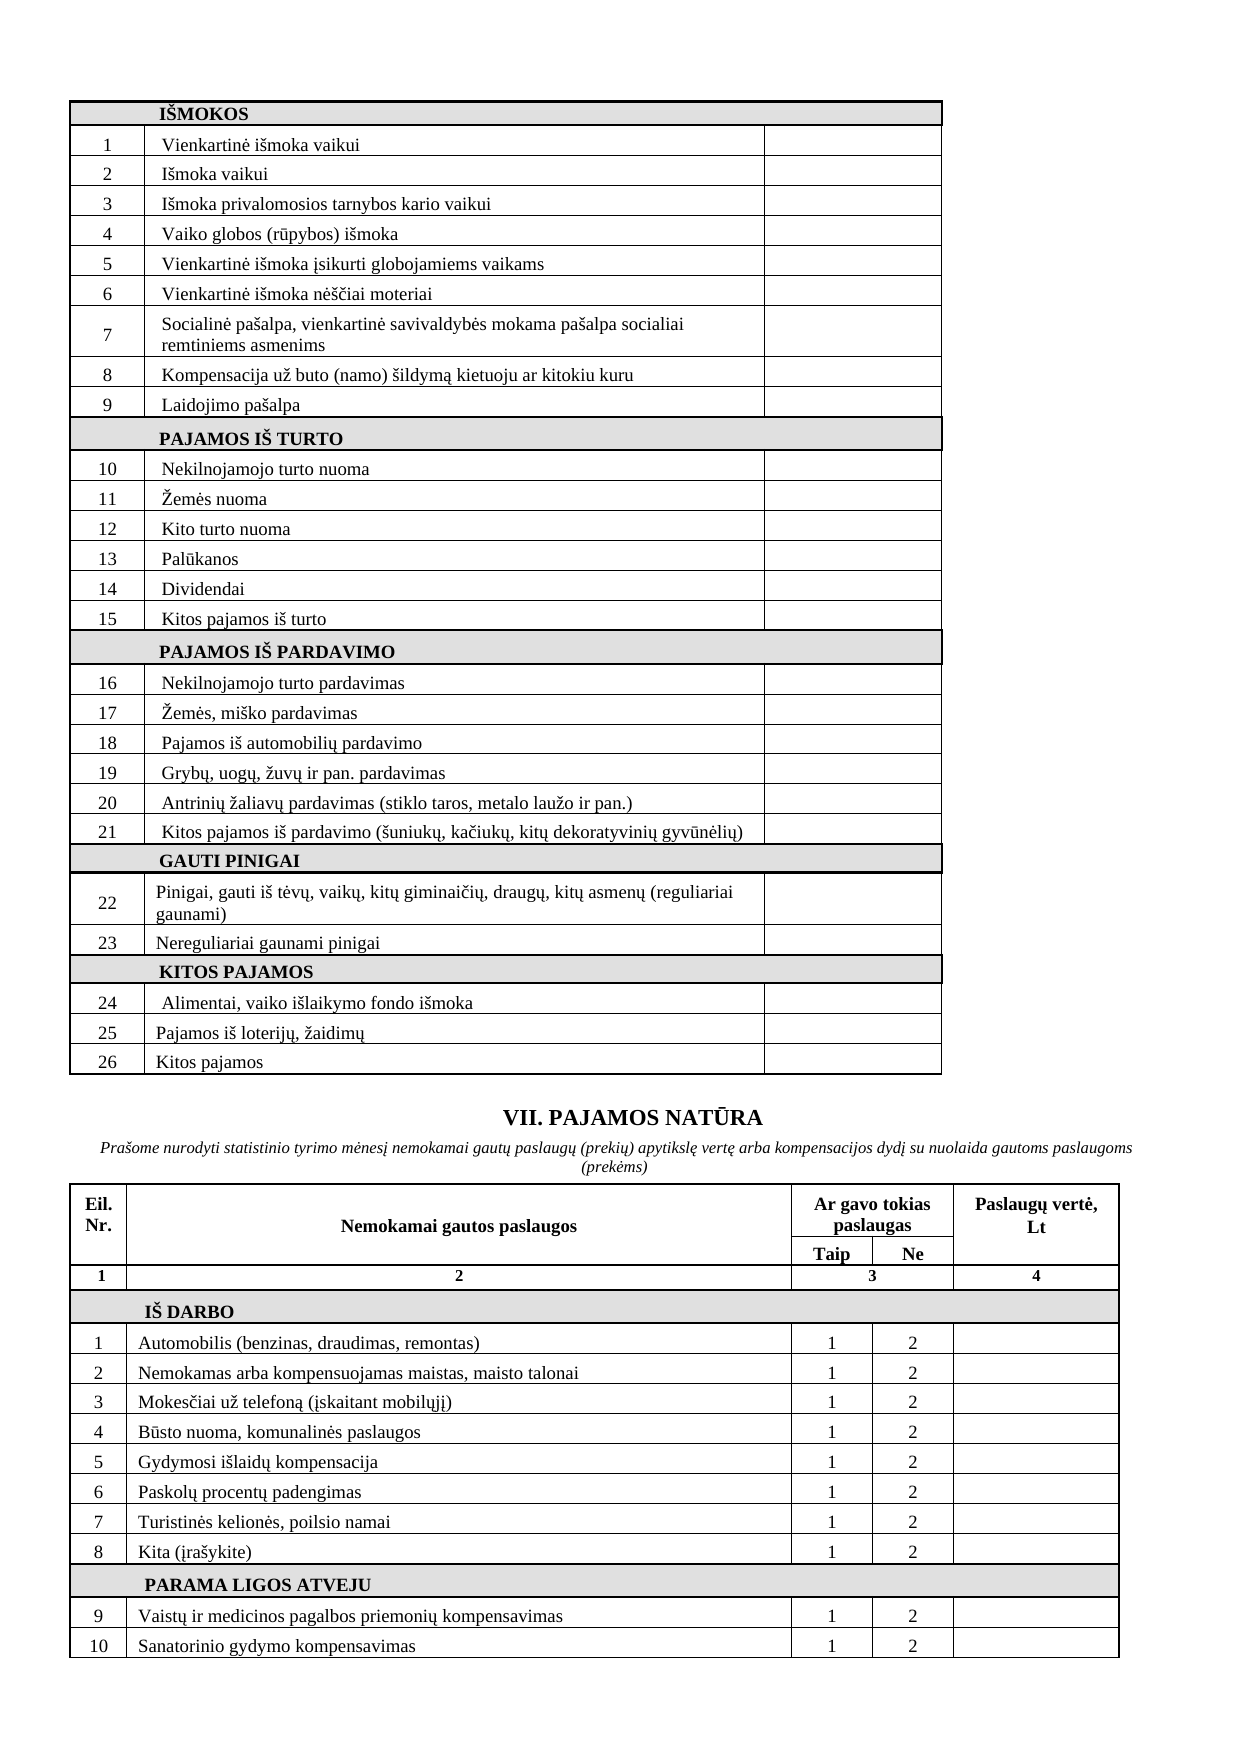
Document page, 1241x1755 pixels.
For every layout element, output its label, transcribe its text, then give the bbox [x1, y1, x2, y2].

table_cell Laidojimo pašalpa [145, 387, 764, 416]
table_cell 3 [792, 1266, 953, 1289]
table_cell Kito turto nuoma [145, 511, 764, 540]
table_cell Ne [873, 1237, 953, 1264]
table_cell 1 [71, 1324, 126, 1353]
table_cell Vienkartinė išmoka įsikurti globojamiems vaikams [145, 246, 764, 274]
table_cell 4 [954, 1266, 1118, 1289]
table_header Eil. Nr. [71, 1185, 126, 1264]
table_cell [765, 156, 941, 185]
table_cell Pajamos iš loterijų, žaidimų [145, 1014, 764, 1043]
table_cell 12 [71, 511, 144, 540]
table_cell Vaistų ir medicinos pagalbos priemonių kompensavimas [127, 1598, 791, 1627]
table_cell PAJAMOS IŠ PARDAVIMO [71, 631, 941, 663]
table_cell 20 [71, 784, 144, 813]
table_header Nemokamai gautos paslaugos [127, 1185, 791, 1264]
table_cell [954, 1354, 1118, 1383]
table_cell [765, 357, 941, 386]
table_cell 1 [792, 1354, 872, 1383]
table_cell [765, 695, 941, 723]
table_cell 2 [873, 1474, 953, 1503]
table_cell 26 [71, 1044, 144, 1073]
table_cell 5 [71, 1444, 126, 1473]
table_cell 2 [127, 1266, 791, 1289]
table_cell Sanatorinio gydymo kompensavimas [127, 1628, 791, 1657]
table_cell 5 [71, 246, 144, 274]
table_cell 18 [71, 725, 144, 753]
table_cell [765, 246, 941, 274]
table_cell Kitos pajamos [145, 1044, 764, 1073]
table_cell [765, 186, 941, 215]
table_cell 1 [792, 1628, 872, 1657]
table_cell [765, 665, 941, 693]
table_cell 13 [71, 541, 144, 569]
table_cell 15 [71, 601, 144, 629]
table_header Ar gavo tokias paslaugas [792, 1185, 953, 1236]
table_cell 1 [792, 1324, 872, 1353]
table_cell 3 [71, 1384, 126, 1413]
text VII. PAJAMOS NATŪRA [120, 1104, 1146, 1130]
table_cell [765, 481, 941, 510]
table_cell Socialinė pašalpa, vienkartinė savivaldybės mokama pašalpa socialiai remtiniems asmenims [145, 306, 764, 356]
table_cell [765, 126, 941, 155]
table_cell IŠMOKOS [71, 103, 941, 124]
table_cell [765, 925, 941, 954]
table_cell Žemės, miško pardavimas [145, 695, 764, 723]
table_cell Vienkartinė išmoka nėščiai moteriai [145, 276, 764, 304]
table_cell Taip [792, 1237, 872, 1264]
table_cell Antrinių žaliavų pardavimas (stiklo taros, metalo laužo ir pan.) [145, 784, 764, 813]
table_cell 2 [873, 1628, 953, 1657]
table_cell 6 [71, 1474, 126, 1503]
table_cell 16 [71, 665, 144, 693]
table_cell Žemės nuoma [145, 481, 764, 510]
table_cell 1 [792, 1534, 872, 1562]
table_cell Pinigai, gauti iš tėvų, vaikų, kitų giminaičių, draugų, kitų asmenų (reguliariai gaunami) [145, 874, 764, 924]
table_cell 2 [873, 1384, 953, 1413]
table_cell Nekilnojamojo turto pardavimas [145, 665, 764, 693]
table_cell [765, 784, 941, 813]
table_cell PAJAMOS IŠ TURTO [71, 418, 941, 449]
table_cell [765, 387, 941, 416]
table_cell Kitos pajamos iš pardavimo (šuniukų, kačiukų, kitų dekoratyvinių gyvūnėlių) [145, 814, 764, 843]
table_cell [954, 1384, 1118, 1413]
table_cell 2 [873, 1444, 953, 1473]
table_cell IŠ DARBO [71, 1291, 1118, 1322]
table_cell Nekilnojamojo turto nuoma [145, 451, 764, 480]
table_cell Mokesčiai už telefoną (įskaitant mobilųjį) [127, 1384, 791, 1413]
table_cell 10 [71, 1628, 126, 1657]
table_cell 9 [71, 1598, 126, 1627]
table_cell Išmoka vaikui [145, 156, 764, 185]
table_cell 6 [71, 276, 144, 304]
table_cell [954, 1474, 1118, 1503]
table_cell 23 [71, 925, 144, 954]
table_cell 7 [71, 306, 144, 356]
table_cell 9 [71, 387, 144, 416]
table_cell 2 [71, 1354, 126, 1383]
table_cell [765, 601, 941, 629]
table_cell 22 [71, 874, 144, 924]
table_cell Grybų, uogų, žuvų ir pan. pardavimas [145, 754, 764, 783]
table_cell [765, 874, 941, 924]
table_cell [765, 511, 941, 540]
table_cell 14 [71, 571, 144, 599]
table_cell PARAMA LIGOS ATVEJU [71, 1565, 1118, 1596]
table_cell KITOS PAJAMOS [71, 956, 941, 982]
table_cell 8 [71, 357, 144, 386]
table_cell 1 [792, 1504, 872, 1533]
table_cell Vienkartinė išmoka vaikui [145, 126, 764, 155]
table_cell 19 [71, 754, 144, 783]
table_cell Automobilis (benzinas, draudimas, remontas) [127, 1324, 791, 1353]
table_cell [765, 541, 941, 569]
table_cell 10 [71, 451, 144, 480]
table_cell [765, 1014, 941, 1043]
table_cell 2 [873, 1414, 953, 1443]
table_cell Nereguliariai gaunami pinigai [145, 925, 764, 954]
table_cell 1 [71, 126, 144, 155]
text Prašome nurodyti statistinio tyrimo mėnesį nemokamai gautų paslaugų (prekių) apytikslę vertę arba kompensacijos dydį su nuolaida gautoms paslaugoms (prekėms) [89, 1137, 1146, 1176]
table_cell Kita (įrašykite) [127, 1534, 791, 1562]
table_cell [765, 216, 941, 245]
table_cell [765, 814, 941, 843]
table_cell 21 [71, 814, 144, 843]
table_cell Pajamos iš automobilių pardavimo [145, 725, 764, 753]
table_cell [765, 451, 941, 480]
table_cell 3 [71, 186, 144, 215]
table_cell 1 [792, 1474, 872, 1503]
table_header Paslaugų vertė, Lt [954, 1185, 1118, 1264]
table_cell Kompensacija už buto (namo) šildymą kietuoju ar kitokiu kuru [145, 357, 764, 386]
table_cell 4 [71, 216, 144, 245]
table_cell [954, 1504, 1118, 1533]
table_cell Gydymosi išlaidų kompensacija [127, 1444, 791, 1473]
table_cell 2 [71, 156, 144, 185]
table_cell 2 [873, 1504, 953, 1533]
table_cell [954, 1414, 1118, 1443]
table_cell Paskolų procentų padengimas [127, 1474, 791, 1503]
table_cell 8 [71, 1534, 126, 1562]
table_cell [765, 276, 941, 304]
table_cell 2 [873, 1354, 953, 1383]
table_cell [765, 306, 941, 356]
table_cell [765, 754, 941, 783]
table_cell 25 [71, 1014, 144, 1043]
table_cell [954, 1324, 1118, 1353]
table_cell 1 [792, 1414, 872, 1443]
table_cell 4 [71, 1414, 126, 1443]
table_cell 1 [792, 1384, 872, 1413]
table_cell Būsto nuoma, komunalinės paslaugos [127, 1414, 791, 1443]
table_cell 1 [71, 1266, 126, 1289]
table_cell Palūkanos [145, 541, 764, 569]
table_cell 1 [792, 1444, 872, 1473]
table_cell [954, 1598, 1118, 1627]
table_cell Kitos pajamos iš turto [145, 601, 764, 629]
table_cell [954, 1534, 1118, 1562]
table_cell Išmoka privalomosios tarnybos kario vaikui [145, 186, 764, 215]
table_cell Nemokamas arba kompensuojamas maistas, maisto talonai [127, 1354, 791, 1383]
table_cell Dividendai [145, 571, 764, 599]
table_cell Alimentai, vaiko išlaikymo fondo išmoka [145, 984, 764, 1013]
table_cell 17 [71, 695, 144, 723]
table_cell 2 [873, 1534, 953, 1562]
table_cell Turistinės kelionės, poilsio namai [127, 1504, 791, 1533]
table_cell [765, 984, 941, 1013]
table_cell [765, 571, 941, 599]
table_cell 2 [873, 1598, 953, 1627]
table_cell Vaiko globos (rūpybos) išmoka [145, 216, 764, 245]
table_cell [765, 1044, 941, 1073]
table_cell 24 [71, 984, 144, 1013]
table_cell [954, 1444, 1118, 1473]
table_cell [954, 1628, 1118, 1657]
table_cell 2 [873, 1324, 953, 1353]
table_cell 1 [792, 1598, 872, 1627]
table_cell 7 [71, 1504, 126, 1533]
table_cell [765, 725, 941, 753]
table_cell 11 [71, 481, 144, 510]
table_cell GAUTI PINIGAI [71, 845, 941, 871]
